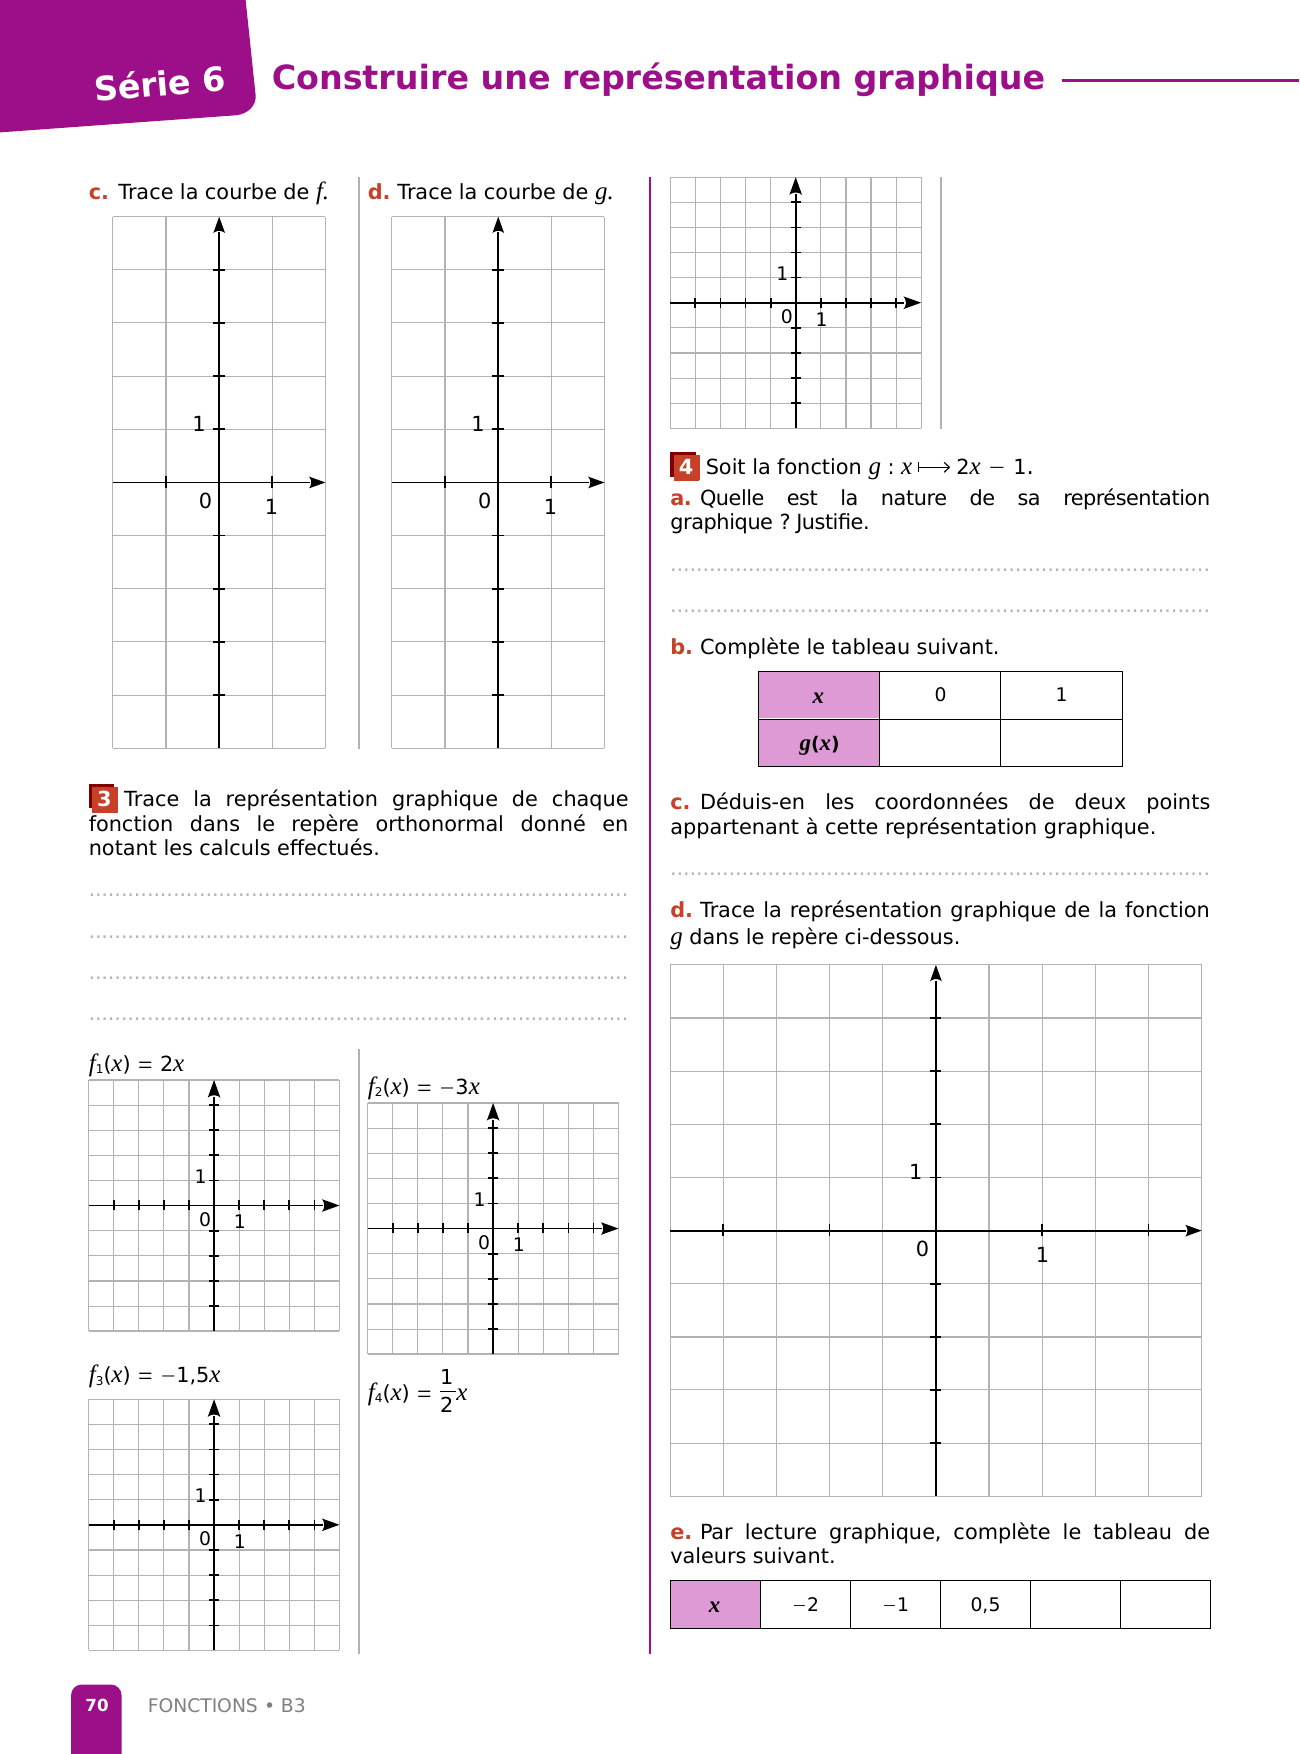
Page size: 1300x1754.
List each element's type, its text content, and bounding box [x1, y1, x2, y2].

table_header 0,5 [941, 1581, 1030, 1628]
list Quelle est la nature de sa représentation graphique ? Justifie. [670, 486, 1211, 535]
text f2(x) = ─3x [368, 1072, 629, 1100]
list Déduis-en les coordonnées de deux points appartenant à cette représentation graphique. [670, 791, 1211, 839]
table_cell [1001, 720, 1122, 766]
table_header 1 [1001, 672, 1122, 718]
list Complète le tableau suivant. [670, 635, 1211, 659]
table_header x [759, 672, 879, 718]
list Trace la courbe de g. [368, 177, 629, 205]
table_header [1031, 1581, 1120, 1628]
table_cell [880, 720, 1000, 766]
list Trace la courbe de f. [88, 177, 350, 205]
table_header ─1 [851, 1581, 940, 1628]
text f1(x) = 2x [88, 1049, 350, 1077]
subtitle Trace la représentation graphique de chaque fonction dans le repère orthonormal donné en notant les calculs effectués. [88, 784, 629, 860]
text f3(x) = ─1,5x [88, 1361, 350, 1388]
table_header [1121, 1581, 1210, 1628]
list Par lecture graphique, complète le tableau de valeurs suivant. [670, 1520, 1211, 1569]
text f4(x) = x [368, 1366, 629, 1417]
table_header 0 [880, 672, 1000, 718]
table_cell g(x) [759, 720, 879, 766]
table_header x [671, 1581, 760, 1628]
subtitle Soit la fonction g : x 2x ─ 1. [696, 452, 1211, 480]
list Trace la représentation graphique de la fonction g dans le repère ci-dessous. [670, 898, 1211, 950]
table_header ─2 [761, 1581, 850, 1628]
